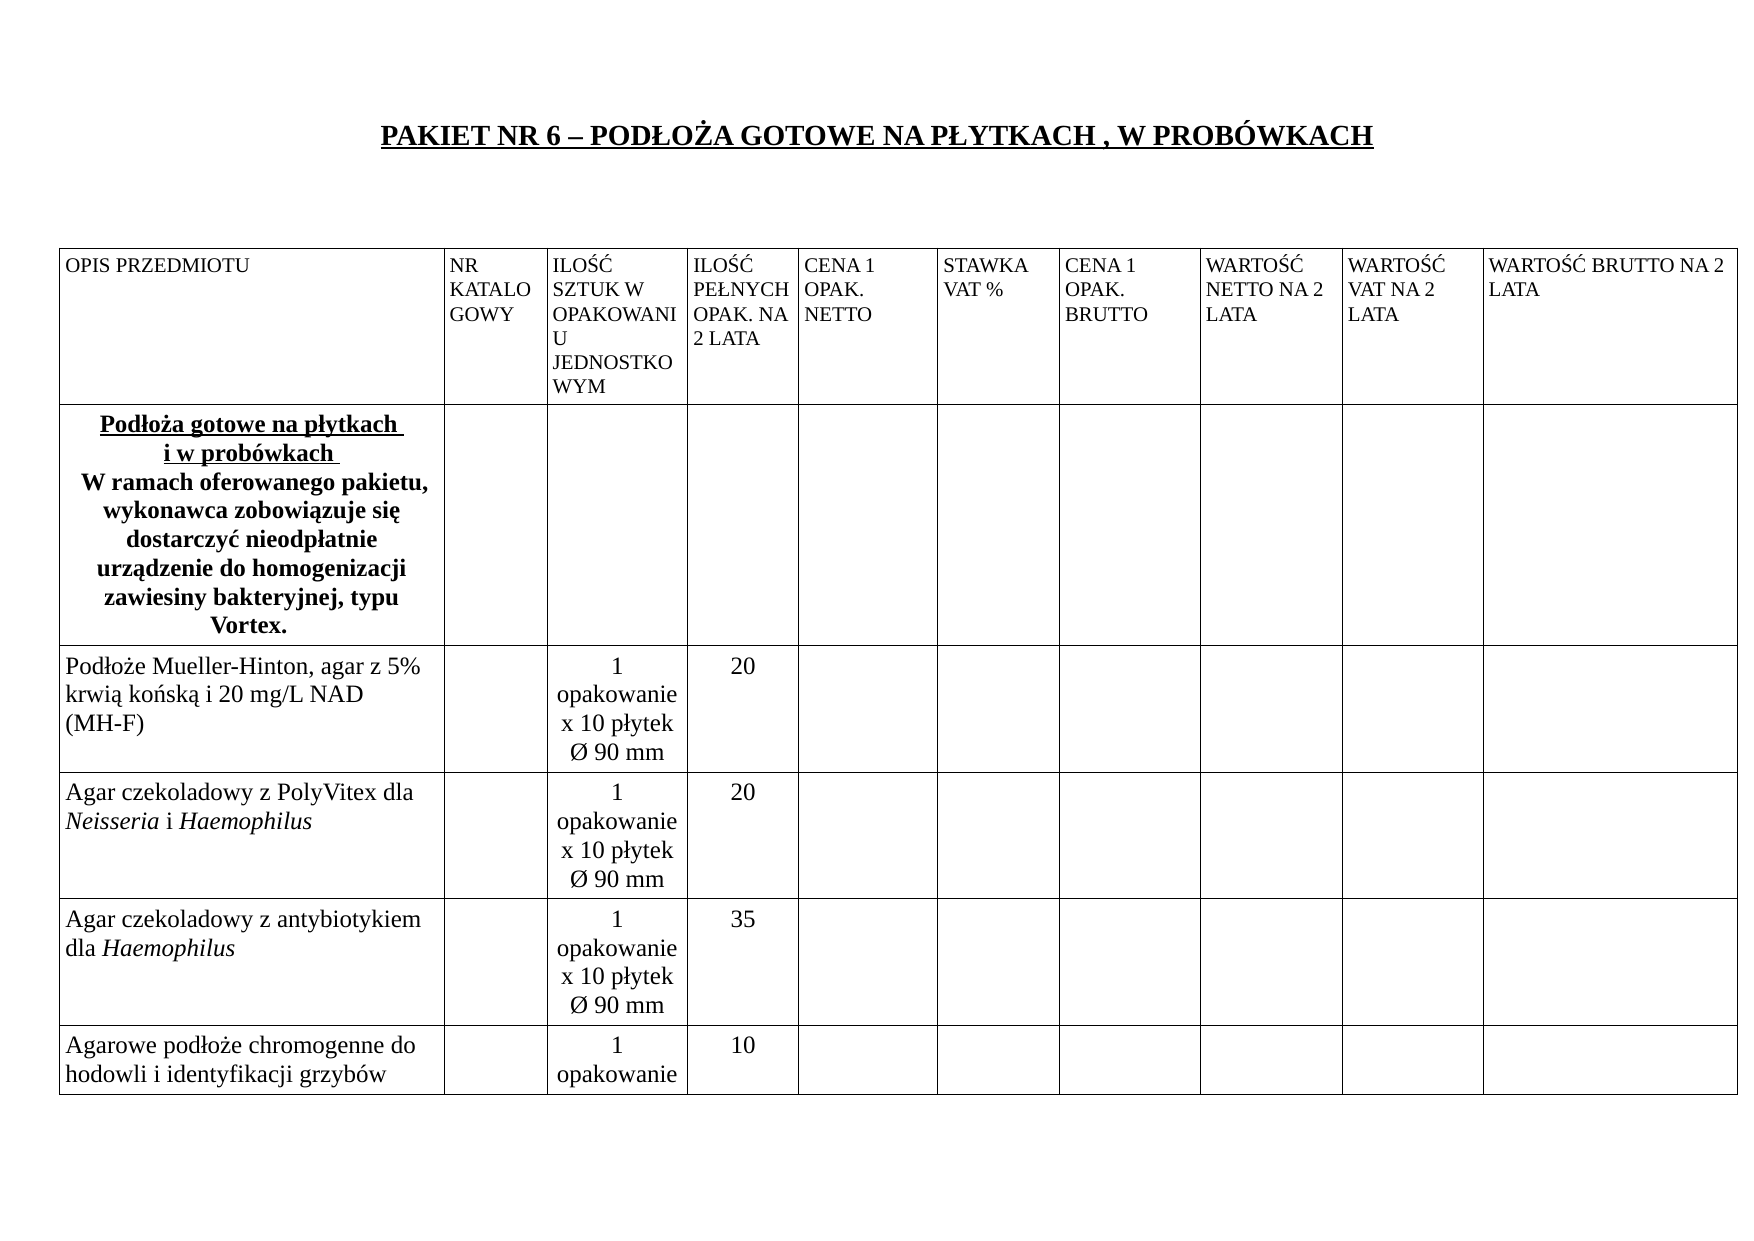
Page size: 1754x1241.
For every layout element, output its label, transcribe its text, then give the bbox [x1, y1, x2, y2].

table_cell 1 opakowaniex 10 płytek Ø 90 mm [548, 773, 687, 898]
table_cell [938, 405, 1059, 645]
table_cell [1060, 405, 1200, 645]
table_cell [1343, 405, 1483, 645]
table_cell 1 opakowaniex 10 płytek Ø 90 mm [548, 646, 687, 772]
table_cell [445, 646, 547, 772]
table_cell 35 [688, 899, 798, 1025]
table_header STAWKA VAT % [938, 249, 1059, 403]
table_cell Agar czekoladowy z antybiotykiem dla Haemophilus [60, 899, 444, 1025]
table_cell [1484, 899, 1737, 1025]
table_cell [938, 1026, 1059, 1094]
table_cell [1484, 646, 1737, 772]
table_cell [1060, 1026, 1200, 1094]
table_cell [1060, 899, 1200, 1025]
table_cell [1484, 1026, 1737, 1094]
table_cell [1201, 773, 1342, 898]
table_cell 1 opakowanie [548, 1026, 687, 1094]
table_cell [1060, 646, 1200, 772]
table_header NR KATALOGOWY [445, 249, 547, 403]
table_cell [445, 773, 547, 898]
table_cell [1343, 1026, 1483, 1094]
table_cell Agarowe podłoże chromogenne do hodowli i identyfikacji grzybów [60, 1026, 444, 1094]
table_header WARTOŚĆ NETTO NA 2 LATA [1201, 249, 1342, 403]
table_cell [1201, 899, 1342, 1025]
table_cell [799, 1026, 937, 1094]
table_cell Podłoża gotowe na płytkach i w probówkach W ramach oferowanego pakietu, wykonawca zobowiązuje się dostarczyć nieodpłatnie urządzenie do homogenizacji zawiesiny bakteryjnej, typu Vortex. [60, 405, 444, 645]
table_cell [799, 899, 937, 1025]
table_cell 10 [688, 1026, 798, 1094]
table_header ILOŚĆ PEŁNYCH OPAK. NA 2 LATA [688, 249, 798, 403]
table_cell [1343, 773, 1483, 898]
table_cell [1343, 646, 1483, 772]
table_header WARTOŚĆ VAT NA 2 LATA [1343, 249, 1483, 403]
table_cell [445, 405, 547, 645]
table_cell [799, 405, 937, 645]
table_header CENA 1 OPAK. BRUTTO [1060, 249, 1200, 403]
table_cell [688, 405, 798, 645]
table_cell [1484, 773, 1737, 898]
table_header WARTOŚĆ BRUTTO NA 2 LATA [1484, 249, 1737, 403]
table_cell [1060, 773, 1200, 898]
table_header ILOŚĆ SZTUK W OPAKOWANIU JEDNOSTKOWYM [548, 249, 687, 403]
table_cell [938, 646, 1059, 772]
table_cell Podłoże Mueller-Hinton, agar z 5% krwią końską i 20 mg/L NAD (MH-F) [60, 646, 444, 772]
table_cell [548, 405, 687, 645]
table_cell 20 [688, 773, 798, 898]
table_cell 20 [688, 646, 798, 772]
table_cell [1343, 899, 1483, 1025]
table_cell [1201, 1026, 1342, 1094]
table_cell [1201, 646, 1342, 772]
table_cell [938, 773, 1059, 898]
table_cell [445, 1026, 547, 1094]
table_cell [799, 773, 937, 898]
table_cell [1484, 405, 1737, 645]
table_cell [1201, 405, 1342, 645]
table_cell [445, 899, 547, 1025]
table_header CENA 1 OPAK. NETTO [799, 249, 937, 403]
table_cell 1 opakowaniex 10 płytek Ø 90 mm [548, 899, 687, 1025]
table_cell [799, 646, 937, 772]
table_cell [938, 899, 1059, 1025]
table_header OPIS PRZEDMIOTU [60, 249, 444, 403]
table_cell Agar czekoladowy z PolyVitex dla Neisseria i Haemophilus [60, 773, 444, 898]
text PAKIET NR 6 – PODŁOŻA GOTOWE NA PŁYTKACH , W PROBÓWKACH [118, 118, 1636, 152]
